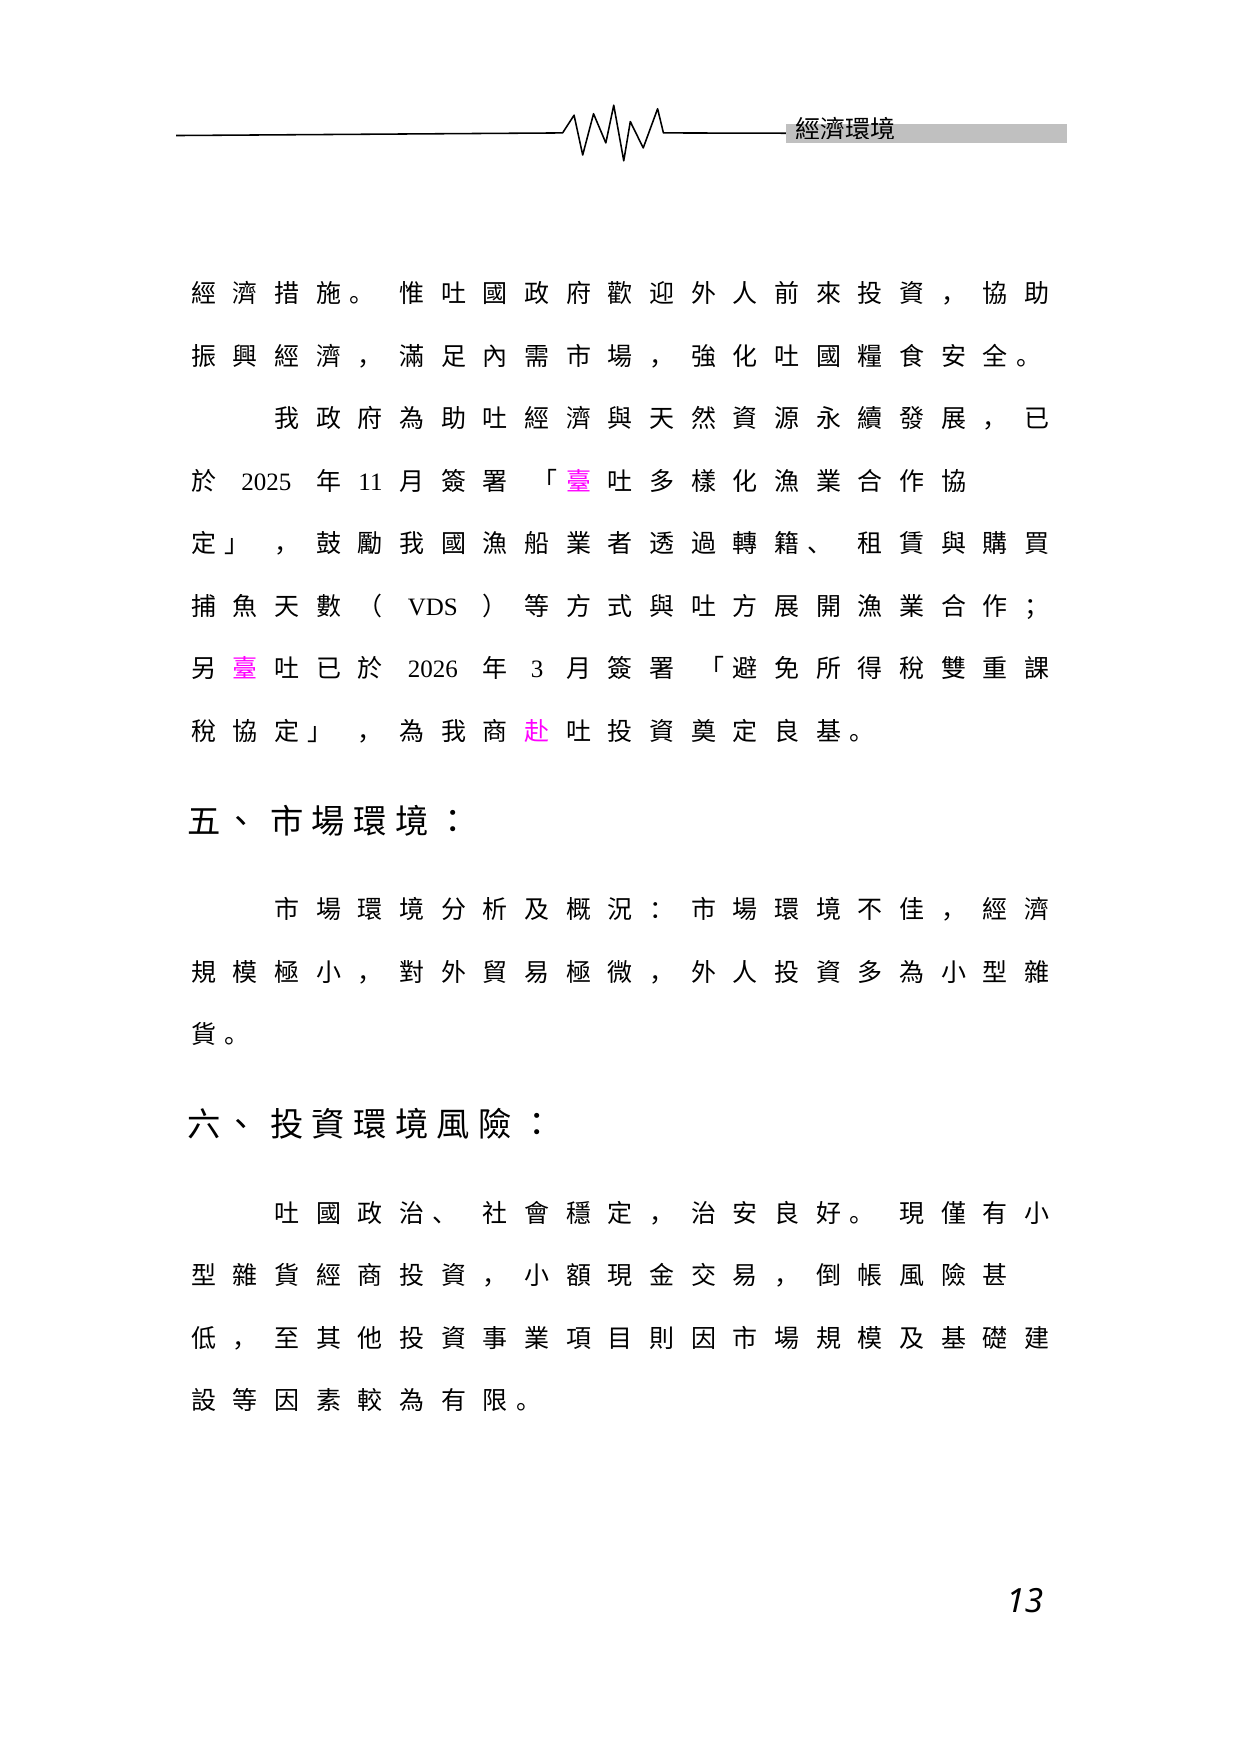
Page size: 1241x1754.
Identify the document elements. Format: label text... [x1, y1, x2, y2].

text 我政府為助吐經濟與天然資源永續發展，已於2025年11月簽署「臺吐多樣化漁業合作協定」，鼓勵我國漁船業者透過轉籍、租賃與購買捕魚天數（VDS）等方式與吐方展開漁業合作；另臺吐已於2026年3月簽署「避免所得稅雙重課稅協定」，為我商赴吐投資奠定良基。 [183, 375, 1058, 750]
text 經濟措施。惟吐國政府歡迎外人前來投資，協助振興經濟，滿足內需市場，強化吐國糧食安全。 [183, 250, 1058, 375]
text 五、市場環境： [183, 777, 1058, 839]
text 吐國政治、社會穩定，治安良好。現僅有小型雜貨經商投資，小額現金交易，倒帳風險甚低，至其他投資事業項目則因市場規模及基礎建設等因素較為有限。 [183, 1170, 1058, 1420]
text 六、投資環境風險： [183, 1081, 1058, 1143]
text 市場環境分析及概況：市場環境不佳，經濟規模極小，對外貿易極微，外人投資多為小型雜貨。 [183, 866, 1058, 1054]
